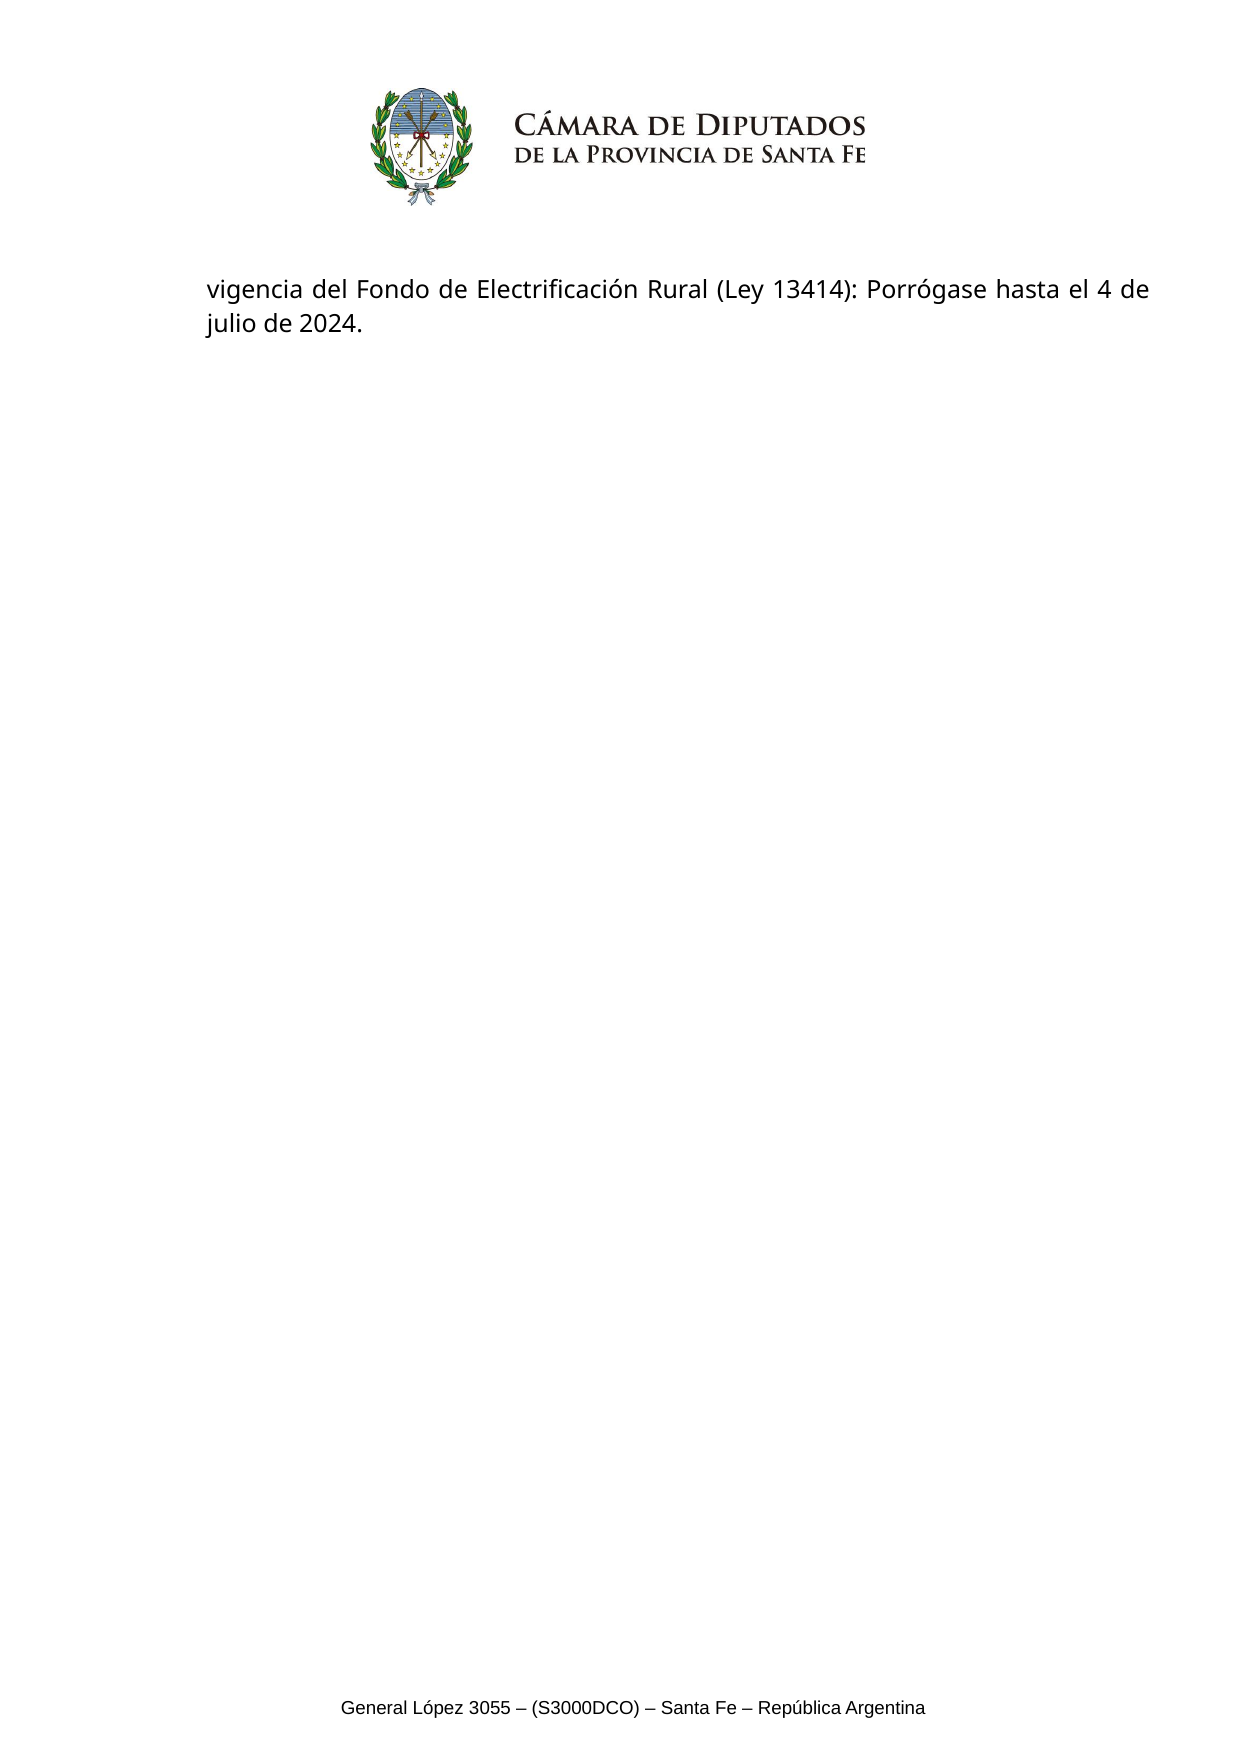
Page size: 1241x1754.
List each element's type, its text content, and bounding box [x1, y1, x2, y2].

picture [370, 88, 866, 210]
text vigencia del Fondo de Electrificación Rural (Ley 13414): Porrógase hasta el 4 de julio de 2024. [207, 272, 1152, 340]
